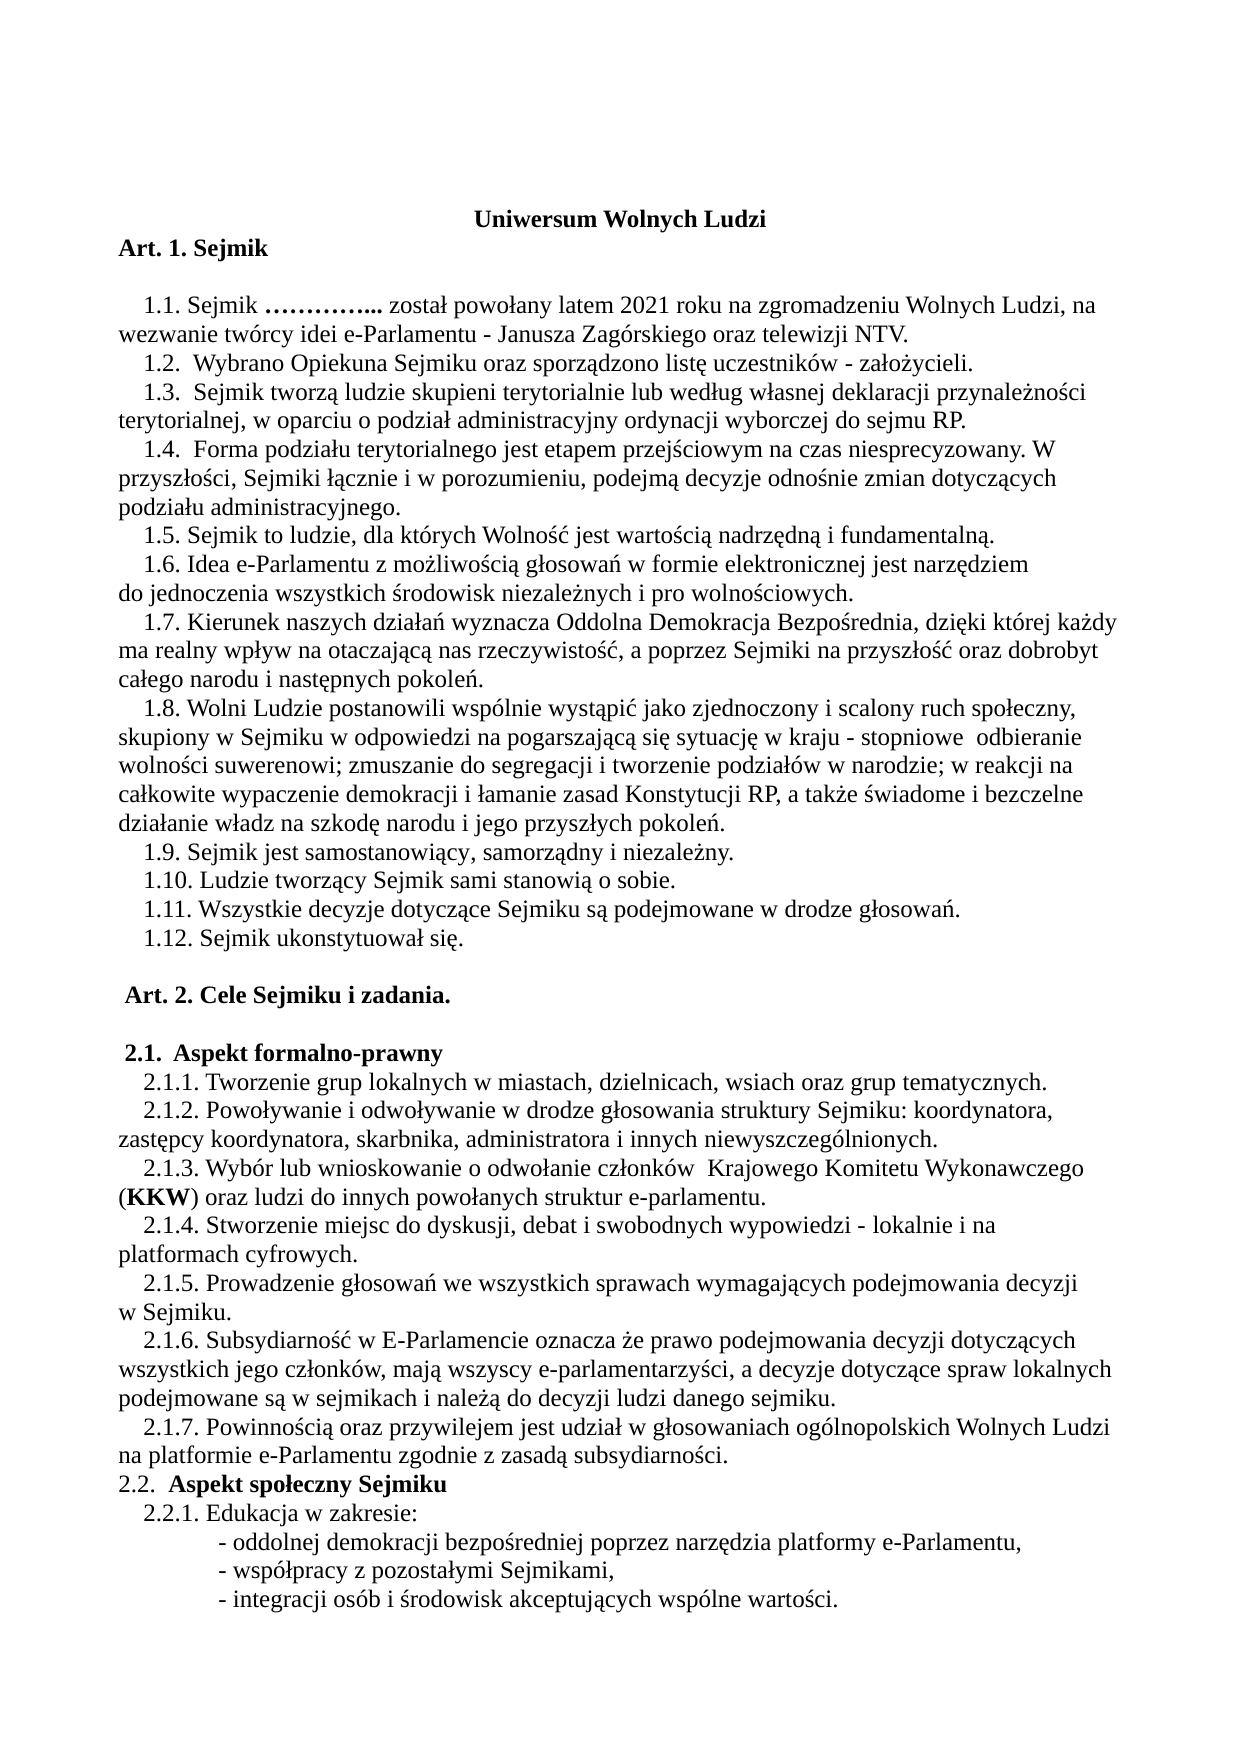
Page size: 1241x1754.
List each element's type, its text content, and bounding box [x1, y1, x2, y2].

text 1.9. Sejmik jest samostanowiący​​​​​​​, samorządny i niezależny. [118, 837, 1122, 866]
text 2.1. Aspekt formalno-prawny [118, 1038, 1122, 1067]
text 2.1.2. Powoływanie i odwoływanie w drodze głosowania struktury Sejmiku: koordynatora, zastępcy koordynatora, skarbnika, administratora i innych niewyszczególnionych. [118, 1096, 1122, 1153]
text 1.5. Sejmik to ludzie, dla których Wolność jest wartością nadrzędną i fundamentalną. [118, 521, 1122, 549]
text 2.1.3. Wybór lub wnioskowanie o odwołanie członków Krajowego Komitetu Wykonawczego (KKW) oraz ludzi do innych powołanych struktur e-parlamentu. [118, 1153, 1122, 1211]
text 1.3. Sejmik tworzą ludzie skupieni terytorialnie lub według własnej deklaracji przynależności terytorialnej, w oparciu o podział administracyjny ordynacji wyborczej do sejmu RP. [118, 377, 1122, 434]
text - współpracy z pozostałymi Sejmikami, [118, 1556, 1122, 1584]
text - oddolnej demokracji bezpośredniej poprzez narzędzia platformy e-Parlamentu, [118, 1527, 1122, 1556]
text 2.1.4. Stworzenie miejsc do dyskusji, debat i swobodnych wypowiedzi - lokalnie i na platformach cyfrowych. [118, 1211, 1122, 1268]
text 1.4. Forma podziału terytorialnego jest etapem przejściowym na czas niesprecyzowany. W przyszłości, Sejmiki łącznie i w porozumieniu, podejmą decyzje odnośnie zmian dotyczących podziału administracyjnego. [118, 434, 1122, 521]
text 2.2. Aspekt społeczny Sejmiku [118, 1469, 1122, 1498]
text - integracji osób i środowisk akceptujących wspólne wartości. [118, 1584, 1122, 1613]
text Art. 1. Sejmik [118, 233, 1122, 262]
text 2.1.7. Powinnością oraz przywilejem jest udział w głosowaniach ogólnopolskich Wolnych Ludzi na platformie e-Parlamentu zgodnie z zasadą subsydiarności. [118, 1412, 1122, 1469]
text 2.1.5. Prowadzenie głosowań we wszystkich sprawach wymagających podejmowania decyzji w Sejmiku. [118, 1268, 1122, 1326]
text 1.11. Wszystkie decyzje dotyczące Sejmiku są podejmowane w drodze głosowań. [118, 894, 1122, 923]
text 1.2. Wybrano Opiekuna Sejmiku oraz sporządzono listę uczestników - założycieli. [118, 348, 1122, 377]
text 1.6. Idea e-Parlamentu z możliwością głosowań w formie elektronicznej jest narzędziem do​​​​​​​ jednoczenia wszystkich środowisk niezależnych i pro wolnościowych. [118, 549, 1122, 607]
text 1.1. Sejmik …………... został powołany latem 2021 roku na zgromadzeniu Wolnych Ludzi, na wezwanie twórcy idei e-Parlamentu - Janusza Zagórskiego oraz telewizji NTV. [118, 291, 1122, 348]
text 1.12. Sejmik ukonstytuował się. [118, 923, 1122, 952]
text Uniwersum Wolnych Ludzi [118, 204, 1122, 233]
text 1.7. Kierunek naszych działań wyznacza Oddolna Demokracja Bezpośrednia, dzięki której każdy ma realny wpływ na otaczającą nas rzeczywistość, a poprzez Sejmiki na przyszłość oraz dobrobyt całego narodu i następnych pokoleń. [118, 607, 1122, 693]
text 2.1.1. Tworzenie grup lokalnych w miastach, dzielnicach, wsiach oraz grup tematycznych. [118, 1067, 1122, 1096]
text 2.1.6. Subsydiarność w E-Parlamencie oznacza że prawo podejmowania decyzji dotyczących wszystkich jego członków, mają wszyscy e-parlamentarzyści, a decyzje dotyczące spraw lokalnych podejmowane są w sejmikach i należą do decyzji ludzi danego sejmiku.​​​​​​​ [118, 1326, 1122, 1412]
text Art. 2. Cele Sejmiku i zadania. [118, 981, 1122, 1009]
text 1.10. Ludzie tworzący Sejmik sami stanowią o sobie. [118, 866, 1122, 894]
text 2.2.1. Edukacja w zakresie: [118, 1498, 1122, 1527]
text 1.8. Wolni Ludzie postanowili wspólnie wystąpić jako zjednoczony i scalony ruch społeczny, skupiony w Sejmiku w odpowiedzi na pogarszającą się sytuację w kraju - stopniowe odbieranie wolności suwerenowi; zmuszanie do segregacji i tworzenie podziałów w narodzie; w reakcji na całkowite wypaczenie demokracji i łamanie zasad Konstytucji RP, a także świadome i bezczelne działanie władz na szkodę narodu i jego przyszłych pokoleń. [118, 693, 1122, 837]
